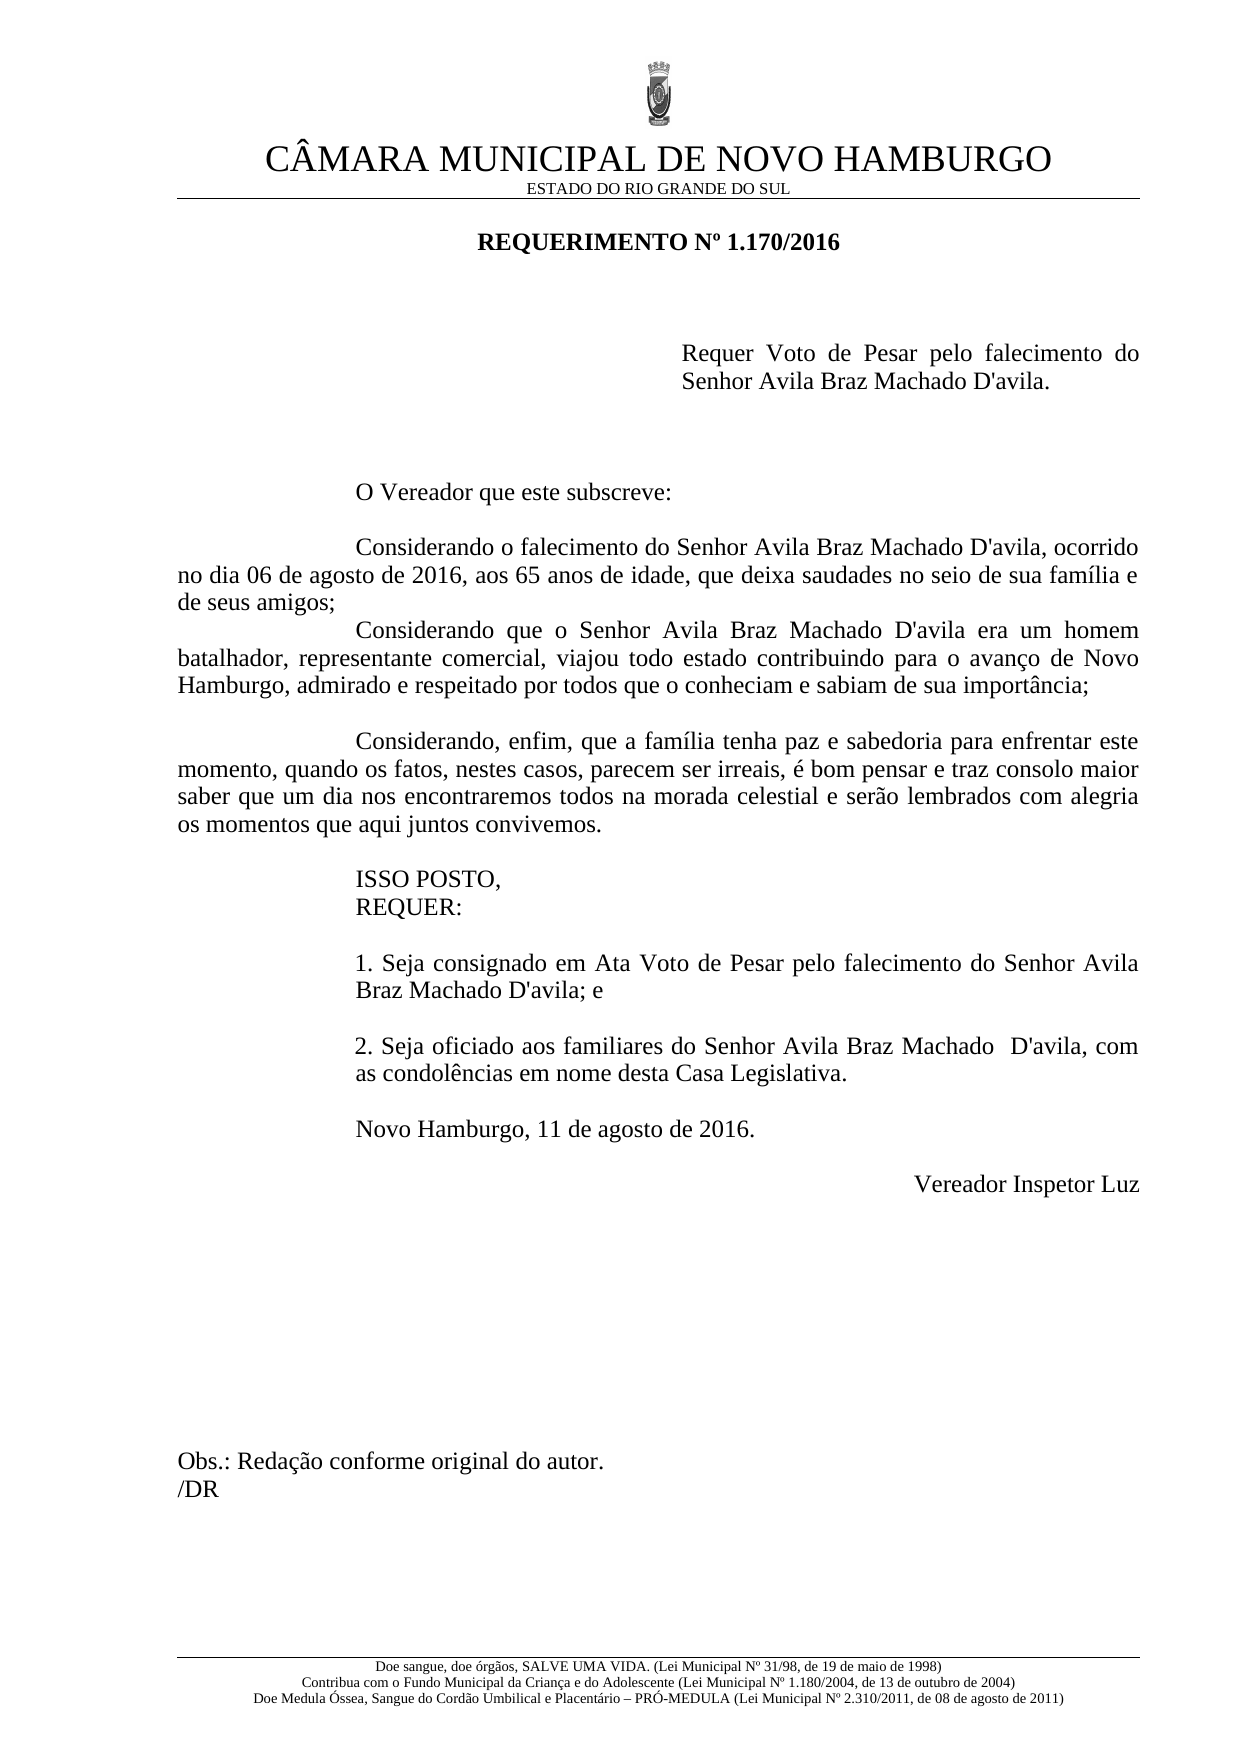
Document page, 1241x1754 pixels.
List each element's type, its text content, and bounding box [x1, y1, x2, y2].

text Obs.: Redação conforme original do autor. [177, 1447, 1140, 1475]
text Requer Voto de Pesar pelo falecimento do Senhor Avila Braz Machado D'avila. [681, 339, 1140, 394]
text REQUER: [177, 893, 1140, 921]
text Novo Hamburgo, 11 de agosto de 2016. [177, 1115, 1140, 1143]
text ISSO POSTO, [177, 866, 1140, 893]
text Considerando o falecimento do Senhor Avila Braz Machado D'avila, ocorrido no dia 06 de agosto de 2016, aos 65 anos de idade, que deixa saudades no seio de sua família e de seus amigos; [177, 533, 1140, 616]
text /DR [177, 1475, 1140, 1503]
text O Vereador que este subscreve: [177, 478, 1140, 505]
text Considerando, enfim, que a família tenha paz e sabedoria para enfrentar este momento, quando os fatos, nestes casos, parecem ser irreais, é bom pensar e traz consolo maior saber que um dia nos encontraremos todos na morada celestial e serão lembrados com alegria os momentos que aqui juntos convivemos. [177, 727, 1140, 838]
text Vereador Inspetor Luz [177, 1170, 1140, 1198]
text 1. Seja consignado em Ata Voto de Pesar pelo falecimento do Senhor Avila Braz Machado D'avila; e [354, 949, 1140, 1004]
text Considerando que o Senhor Avila Braz Machado D'avila era um homem batalhador, representante comercial, viajou todo estado contribuindo para o avanço de Novo Hamburgo, admirado e respeitado por todos que o conheciam e sabiam de sua importância; [177, 616, 1140, 699]
text 2. Seja oficiado aos familiares do Senhor Avila Braz Machado D'avila, com as condolências em nome desta Casa Legislativa. [354, 1032, 1140, 1087]
text REQUERIMENTO Nº 1.170/2016 [177, 228, 1140, 256]
